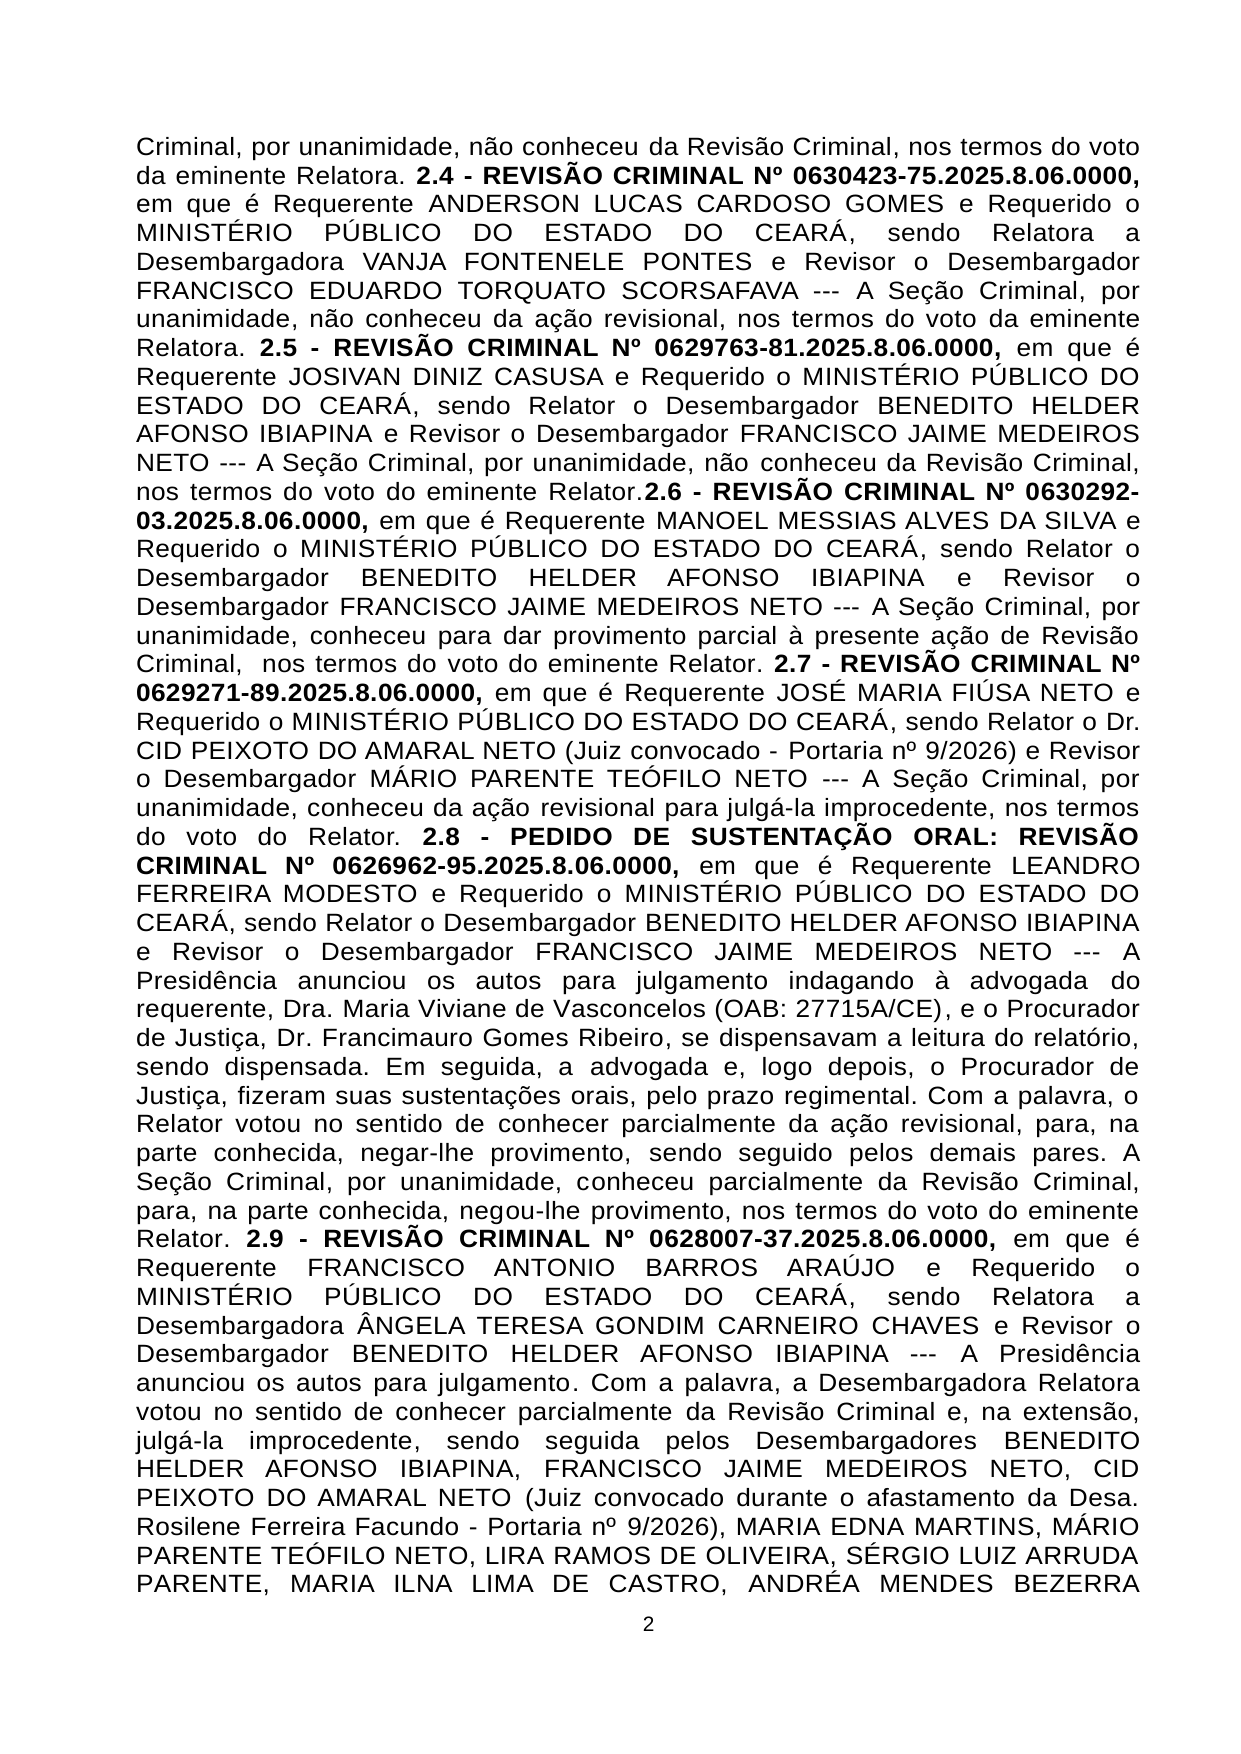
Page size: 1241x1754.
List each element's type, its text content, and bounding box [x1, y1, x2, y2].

list Criminal, por unanimidade, não conheceu da Revisão Criminal, nos termos do voto da eminente Relatora. 2.4 - REVISÃO CRIMINAL Nº 0630423-75.2025.8.06.0000, em que é Requerente ANDERSON LUCAS CARDOSO GOMES e Requerido o MINISTÉRIO PÚBLICO DO ESTADO DO CEARÁ, sendo Relatora a Desembargadora VANJA FONTENELE PONTES e Revisor o Desembargador FRANCISCO EDUARDO TORQUATO SCORSAFAVA --- A Seção Criminal, por unanimidade, não conheceu da ação revisional, nos termos do voto da eminente Relatora. 2.5 - REVISÃO CRIMINAL Nº 0629763-81.2025.8.06.0000, em que é Requerente JOSIVAN DINIZ CASUSA e Requerido o MINISTÉRIO PÚBLICO DO ESTADO DO CEARÁ, sendo Relator o Desembargador BENEDITO HELDER AFONSO IBIAPINA e Revisor o Desembargador FRANCISCO JAIME MEDEIROS NETO --- A Seção Criminal, por unanimidade, não conheceu da Revisão Criminal, nos termos do voto do eminente Relator.2.6 - REVISÃO CRIMINAL Nº 0630292-03.2025.8.06.0000, em que é Requerente MANOEL MESSIAS ALVES DA SILVA e Requerido o MINISTÉRIO PÚBLICO DO ESTADO DO CEARÁ, sendo Relator o Desembargador BENEDITO HELDER AFONSO IBIAPINA e Revisor o Desembargador FRANCISCO JAIME MEDEIROS NETO --- A Seção Criminal, por unanimidade, conheceu para dar provimento parcial à presente ação de Revisão Criminal, nos termos do voto do eminente Relator. 2.7 - REVISÃO CRIMINAL Nº 0629271-89.2025.8.06.0000, em que é Requerente JOSÉ MARIA FIÚSA NETO e Requerido o MINISTÉRIO PÚBLICO DO ESTADO DO CEARÁ, sendo Relator o Dr. CID PEIXOTO DO AMARAL NETO (Juiz convocado - Portaria nº 9/2026) e Revisor o Desembargador MÁRIO PARENTE TEÓFILO NETO --- A Seção Criminal, por unanimidade, conheceu da ação revisional para julgá-la improcedente, nos termos do voto do Relator. 2.8 - PEDIDO DE SUSTENTAÇÃO ORAL: REVISÃO CRIMINAL Nº 0626962-95.2025.8.06.0000, em que é Requerente LEANDRO FERREIRA MODESTO e Requerido o MINISTÉRIO PÚBLICO DO ESTADO DO CEARÁ, sendo Relator o Desembargador BENEDITO HELDER AFONSO IBIAPINA e Revisor o Desembargador FRANCISCO JAIME MEDEIROS NETO --- A Presidência anunciou os autos para julgamento indagando à advogada do requerente, Dra. Maria Viviane de Vasconcelos (OAB: 27715A/CE), e o Procurador de Justiça, Dr. Francimauro Gomes Ribeiro, se dispensavam a leitura do relatório, sendo dispensada. Em seguida, a advogada e, logo depois, o Procurador de Justiça, fizeram suas sustentações orais, pelo prazo regimental. Com a palavra, o Relator votou no sentido de conhecer parcialmente da ação revisional, para, na parte conhecida, negar-lhe provimento, sendo seguido pelos demais pares. A Seção Criminal, por unanimidade, conheceu parcialmente da Revisão Criminal, para, na parte conhecida, negou-lhe provimento, nos termos do voto do eminente Relator. 2.9 - REVISÃO CRIMINAL Nº 0628007-37.2025.8.06.0000, em que é Requerente FRANCISCO ANTONIO BARROS ARAÚJO e Requerido o MINISTÉRIO PÚBLICO DO ESTADO DO CEARÁ, sendo Relatora a Desembargadora ÂNGELA TERESA GONDIM CARNEIRO CHAVES e Revisor o Desembargador BENEDITO HELDER AFONSO IBIAPINA --- A Presidência anunciou os autos para julgamento. Com a palavra, a Desembargadora Relatora votou no sentido de conhecer parcialmente da Revisão Criminal e, na extensão, julgá-la improcedente, sendo seguida pelos Desembargadores BENEDITO HELDER AFONSO IBIAPINA, FRANCISCO JAIME MEDEIROS NETO, CID PEIXOTO DO AMARAL NETO (Juiz convocado durante o afastamento da Desa. Rosilene Ferreira Facundo - Portaria nº 9/2026), MARIA EDNA MARTINS, MÁRIO PARENTE TEÓFILO NETO, LIRA RAMOS DE OLIVEIRA, SÉRGIO LUIZ ARRUDA PARENTE, MARIA ILNA LIMA DE CASTRO, ANDRÉA MENDES BEZERRA [136, 132, 1140, 1598]
